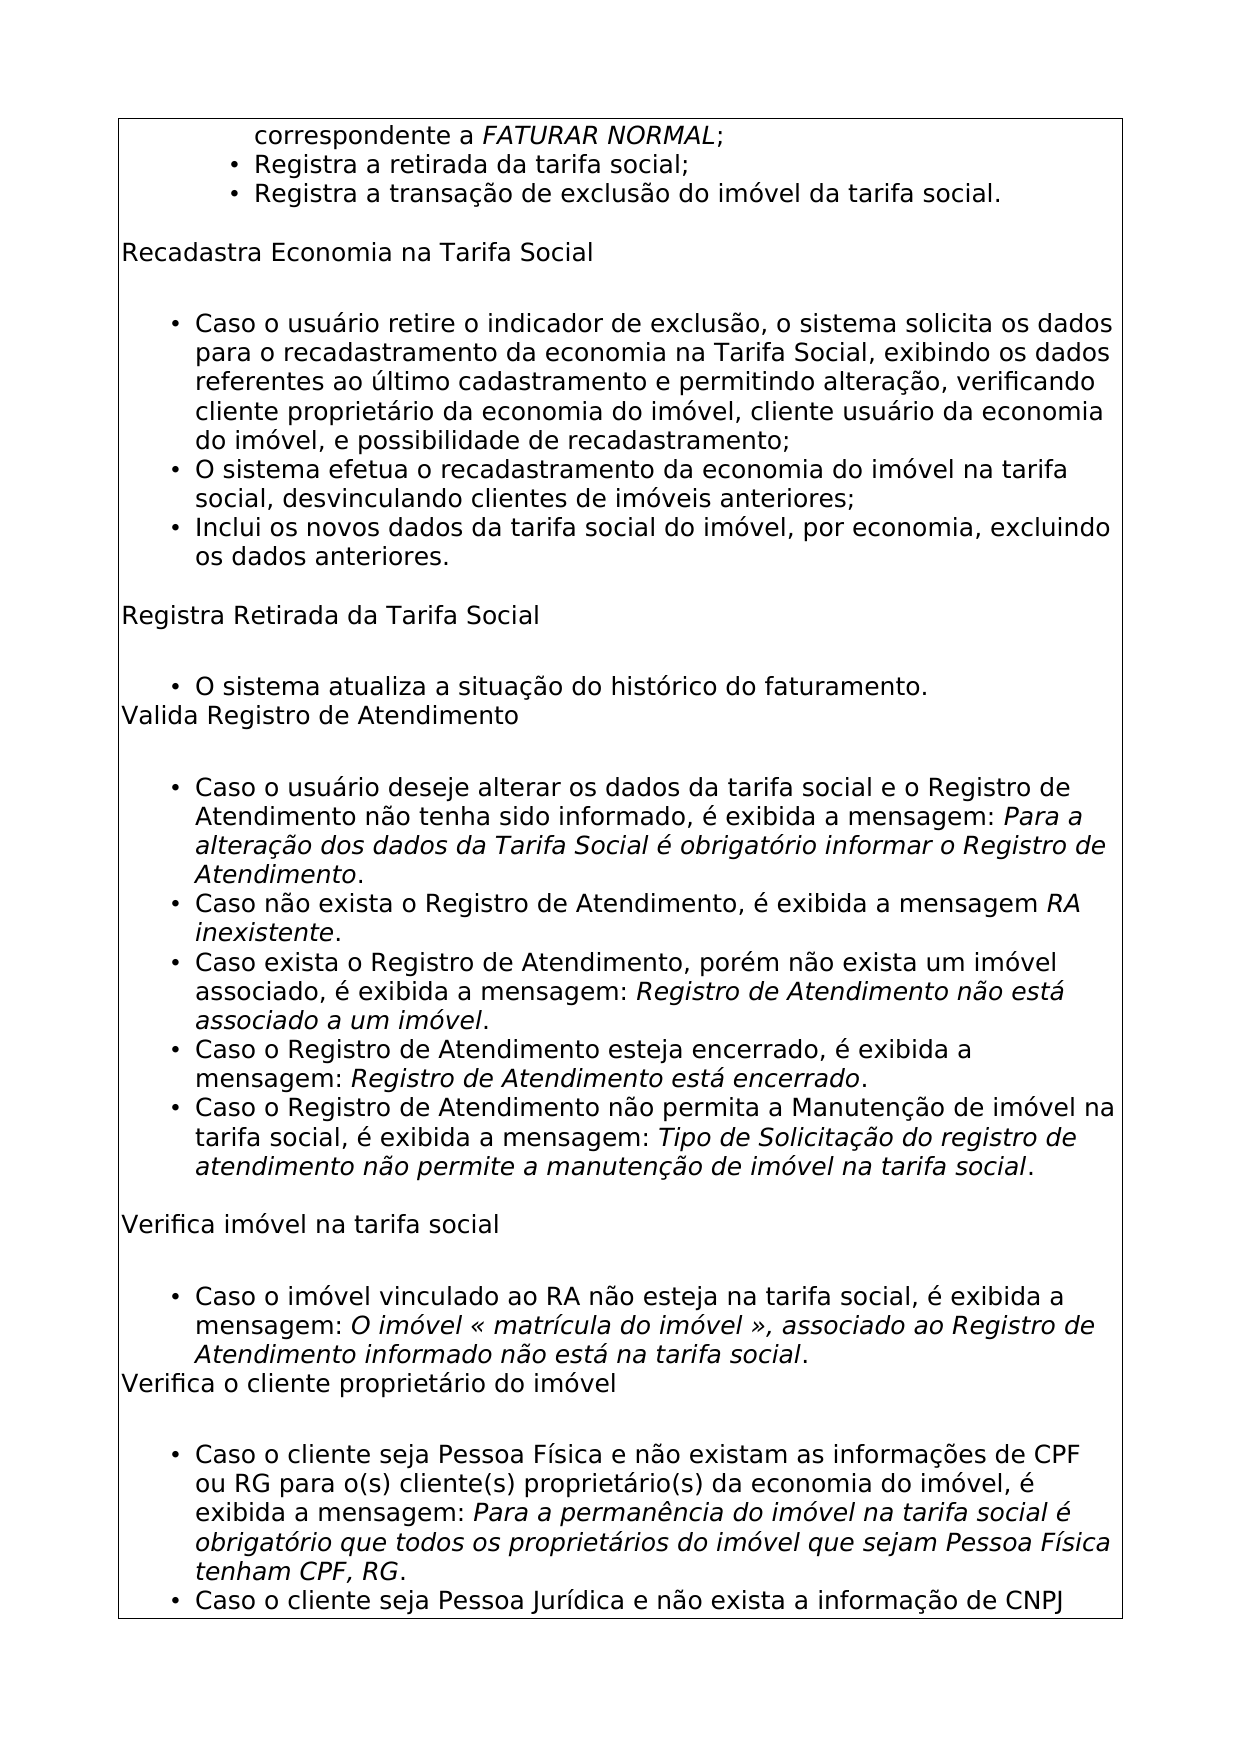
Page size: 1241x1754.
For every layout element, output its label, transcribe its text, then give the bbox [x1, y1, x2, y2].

table_header O sistema lista os clientes proprietários e usuário: Nome; Tipo de relação do cliente com o imóvel ou economia do imóvel; Número do documento do cliente. Para distinguir entre CPF e RG, a formatação é feita conforme o seguinte exemplo: CPF – 764.417.844-99 ou RG – 3.695.618 SDS/PE; Pode-se incluir novos clientes para o imóvel ou para a economia do imóvel: Informe o código do cliente com, no máximo, 9 (nove) dígitos, o sistema verifica a existência do cliente, ou permite selecionar o Cliente; Informa a data de início da relação com o cliente, opcional, se não informada assume a data corrente, o sistema verifica a Data de Início da Relação; Informe o tipo de relação do cliente com o imóvel (selecionar entre PROPRIETÁRIO ou USUÁRIO). - Caso o tipo de relação seja proprietário, o sistema verifica o cliente proprietário do imóvel, ou o cliente proprietário da economia do imóvel. Verifica também o cliente proprietário em duplicidade. Caso o tipo de relação seja usuário, o sistema verifica o cliente usuário do imóvel, ou o cliente usuário da economia do imóvel, ou se existe mais de cliente usuário, é Desvinculado o cliente de imóveis anteriores; O usuário pode excluir um ou mais clientes do imóvel ou da economia do imóvel, informando a data de término da relação com o cliente (opcional, se não informada assume a data corrente); O sistema seleciona o motivo de término da relação com o cliente (obrigatório); Somente é habilitado o botão concluir, caso o usuário tenha alterado algum campo; Caso o usuário clique no botão concluir, o sistema armazena os dados alterados para confirmação da alteração; Caso o usuário clique no botão fechar, o sistema descarta os dados alterados; O usuário confirma a alteração, o sistema verifica o preenchimento dos campos, e verifica se a atualização foi realizada por outro usuário. Caso o imóvel possua apenas uma economia: Serão atualizados os dados do imóvel; Atualiza/inclui o imóvel e seu(s) cliente(s), conforme o tipo da relação entre o imóvel e o cliente (usuário, proprietário). Caso contrário: Serão atualizados os dados do imóvel por economia; Atualiza/inclui o imóvel e seu(s) cliente(s), conforme o tipo da relação entre o imóvel e o cliente (usuário, proprietário). Excluir Economias da Tarifa Social Caso o usuário clique no indicador de exclusão, o sistema abre um popup solicitando o motivo de exclusão do imóvel ou economia da Tarifa Social. O usuário seleciona o motivo da exclusão, o sistema verifica a existência de dados, e o Motivo de Exclusão não informado. O usuário confirma a exclusão da(s) economias dos imóveis da tarifa social. O sistema exibe a mensagem: Confirma remoção? SIM ou NÃO, Caso o usuário confirme, o sistema efetua a exclusão da(s) economias dos imóveis da tarifa social. Caso o imóvel só possua uma economia: O sistema atualiza os dados, com a data corrente, e o motivo selecionado, limpa os campos referentes à revisão; Atualiza o perfil do imóvel com o valor correspondente ao perfil normal e muda o indicador do nome na conta para o proprietário mais antigo; Atualiza a situação especial de faturamento do imóvel com o valor correspondente a FATURAR NORMAL; Registra a retirada da tarifa social; Registra a transação de exclusão do imóvel da tarifa social. Caso o imóvel possua mais uma economia - Para cada uma das economias do imóvel: Atualiza os dados com a data corrente, e o motivo selecionado, limpa os campos referentes à revisão; Caso após as exclusões, o imóvel não apresente mais nenhuma economia na tarifa social: Atualiza o perfil do imóvel com o valor correspondente ao perfil normal; Atualiza a situação especial de faturamento do imóvel com o valor correspondente a FATURAR NORMAL; Registra a retirada da tarifa social; Registra a transação de exclusão do imóvel da tarifa social. Recadastra Economia na Tarifa Social Caso o usuário retire o indicador de exclusão, o sistema solicita os dados para o recadastramento da economia na Tarifa Social, exibindo os dados referentes ao último cadastramento e permitindo alteração, verificando cliente proprietário da economia do imóvel, cliente usuário da economia do imóvel, e possibilidade de recadastramento; O sistema efetua o recadastramento da economia do imóvel na tarifa social, desvinculando clientes de imóveis anteriores; Inclui os novos dados da tarifa social do imóvel, por economia, excluindo os dados anteriores. Registra Retirada da Tarifa Social O sistema atualiza a situação do histórico do faturamento. Valida Registro de Atendimento Caso o usuário deseje alterar os dados da tarifa social e o Registro de Atendimento não tenha sido informado, é exibida a mensagem: Para a alteração dos dados da Tarifa Social é obrigatório informar o Registro de Atendimento. Caso não exista o Registro de Atendimento, é exibida a mensagem RA inexistente. Caso exista o Registro de Atendimento, porém não exista um imóvel associado, é exibida a mensagem: Registro de Atendimento não está associado a um imóvel. Caso o Registro de Atendimento esteja encerrado, é exibida a mensagem: Registro de Atendimento está encerrado. Caso o Registro de Atendimento não permita a Manutenção de imóvel na tarifa social, é exibida a mensagem: Tipo de Solicitação do registro de atendimento não permite a manutenção de imóvel na tarifa social. Verifica imóvel na tarifa social Caso o imóvel vinculado ao RA não esteja na tarifa social, é exibida a mensagem: O imóvel « matrícula do imóvel », associado ao Registro de Atendimento informado não está na tarifa social. Verifica o cliente proprietário do imóvel Caso o cliente seja Pessoa Física e não existam as informações de CPF ou RG para o(s) cliente(s) proprietário(s) da economia do imóvel, é exibida a mensagem: Para a permanência do imóvel na tarifa social é obrigatório que todos os proprietários do imóvel que sejam Pessoa Física tenham CPF, RG. Caso o cliente seja Pessoa Jurídica e não exista a informação de CNPJ para o(s) cliente(s) proprietário(s) da economia do imóvel, é exibida a mensagem: Para a permanência do imóvel na tarifa social é obrigatório que todos os proprietários do imóvel que sejam Pessoa Jurídica tenham CNPJ. Em seguida, o sistema retorna para o passo correspondente no fluxo principal. Verifica o cliente usuário do imóvel Caso já exista cliente usuário para o imóvel, é exibida a mensagem: Já existe um cliente com relação do tipo usuário. Caso não existam as informações de CPF ou RG para o cliente usuário do imóvel, é exibida a mensagem: Para a permanência do imóvel na tarifa social é obrigatório que o usuário do imóvel seja Pessoa Física e tenha CPF ou RG. Caso o cliente esteja relacionado, como usuário, a algum outro imóvel ou economia na tarifa social, e não exista motivo de exclusão ou não exista motivo de revisão informado para o imóvel ou economia ao qual o cliente está vinculado na tarifa social, ou não exista motivo de exclusão e exista motivo de revisão, mas este não permita recadastramento, é exibida a mensagem: Cliente já é usuário do imóvel de matrícula « xxxxxxxx » na tarifa social. Verifica área construída Este fluxo de procedimentos segue as restrições de tratamento e validação para área construída do Inserir Imóvel. Verifica número de IPTU Este fluxo de procedimento segue as restrições de tratamento e validação para IPTU do Inserir Imóvel. Verifica o número de contrato da companhia de energia elétrica Este fluxo de procedimento segue as restrições de tratamento e validação para contrato da companhia de energia elétrica do Inserir Imóvel. Verifica preenchimento dos campos Caso o usuário não informe ou selecione o conteúdo de algum campo necessário à inclusão do imóvel na tarifa social, é exibida a mensagem: Informe « nome do campo que não foi preenchido ou selecionado ». RENDA SUPERIOR A UM SALÁRIO MÍNIMO Caso o valor da renda tenha sido informado e seja maior que um salário mínimo, é exibida a mensagem: Para o cadastramento na tarifa social a renda familiar deve ser de até R$« xxxxx ». CONSUMO DE ENERGIA SUPERIOR A 80 KW Caso o consumo médio de energia do imóvel ou da economia do imóvel seja superior ao consumo máximo de energia permitido para cadastramento na tarifa social, é exibida a mensagem: Para o cadastramento na tarifa social é obrigatório que o consumo médio de energia do imóvel ou de cada uma de suas economias seja de até « xxx » KWh. Caso nenhuma das condições abaixo seja verdadeira: O usuário informou os dados do cartão do programa social; O valor da renda foi informado e o tipo é renda comprovada; O valor da renda foi informado, o tipo é renda declarada, e existe a informação de área construída com o valor menor ou igual ao máximo permitido. Comprovação de Renda É exibida a mensagem: Para o cadastramento na tarifa social é obrigatório que o cliente seja beneficiário de programa de proteção social do governo, ou tenha renda comprovada de até um salário mínimo, ou tenha renda declarada de até um salário mínimo, e o imóvel tenha área construída informada de até « xxxxx » m2. Caso somente a terceira condição tenha sido verdadeira, e não existam as informações número do IPTU, ou número do contrato da companhia de energia elétrica, e não exista uma ordem de serviço de vistoria associada ao RA de cadastramento na tarifa social com deferimento para o imóvel, é exibida a mensagem: Para a permanência do imóvel na tarifa social é obrigatório que o imóvel tenha o número do contrato da Empresa de Energia ou o número do IPTU, ou que tenha sido realizada uma fiscalização no imóvel. Atualização realizada por outro usuário Caso o usuário esteja tentando atualizar um imóvel já atualizado durante a manutenção corrente, o sistema exibe a mensagem: Esse imóvel foi atualizado por outro usuário. Realize uma nova atualização. Verifica sucesso da transação Caso o código de retorno da operação efetuada no banco de dados seja diferente de zero, é exibida a mensagem conforme o código de retorno; caso contrário, é exibida a mensagem « descrição da função » efetuada com sucesso. Verifica existência de dados Caso não exista a tabela na base de dados, é exibida a mensagem: Tabela « nome da tabela » inexistente e cancela a operação. Caso a tabela esteja sem dados, é exibida a mensagem: Tabela « nome da tabela » sem dados para seleção e cancela a operação. Verifica o cliente proprietário da economia do imóvel Caso não exista nenhum cliente proprietário para a economia do imóvel, é exibida a mensagem: Para a permanência do imóvel na tarifa social é obrigatória a existência do proprietário da economia do imóvel. Caso o cliente seja Pessoa Física, é exibida a mensagem: Para a permanência do imóvel na tarifa social é obrigatório que todos os proprietários da economia do imóvel que sejam Pessoa Física tenham CPF, RG. Caso o cliente seja Pessoa Jurídica, é exibida a mensagem: Para a permanência do imóvel na tarifa social é obrigatório que todos os proprietários da economia do imóvel que sejam Pessoa Jurídica tenham CNPJ. Verifica o cliente usuário da economia do imóvel Caso não existam as informações de CPF ou RG para o cliente usuário da economia do imóvel, é exibida a mensagem: Na manutenção: Para a permanência do imóvel na tarifa social é obrigatório que o usuário da economia do imóvel seja Pessoa Física e tenha CPF ou RG. [119, 119, 1122, 1618]
